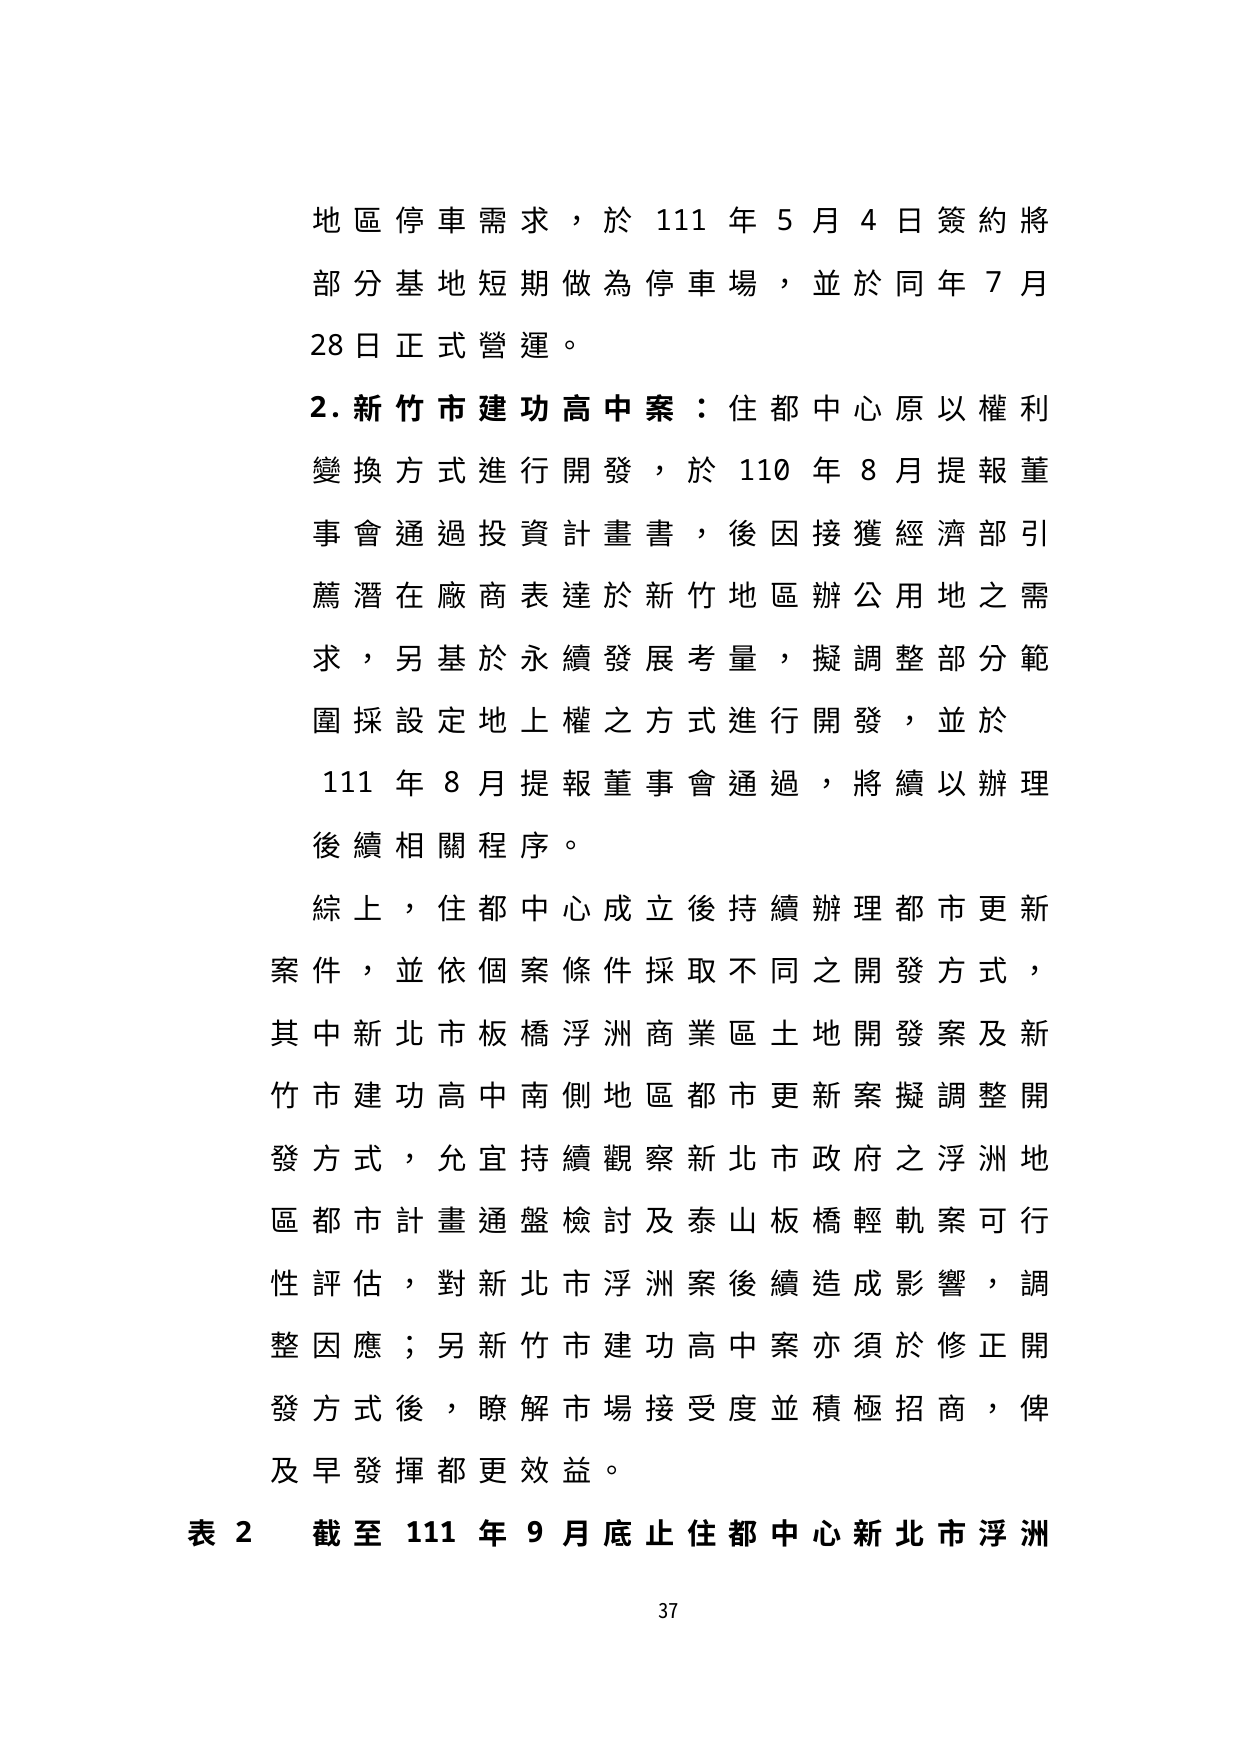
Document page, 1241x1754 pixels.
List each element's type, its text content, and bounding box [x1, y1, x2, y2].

text 地區停車需求，於111年5月4日簽約將部分基地短期做為停車場，並於同年7月28日正式營運。 [269, 177, 1056, 365]
text 綜上，住都中心成立後持續辦理都市更新案件，並依個案條件採取不同之開發方式，其中新北市板橋浮洲商業區土地開發案及新竹市建功高中南側地區都市更新案擬調整開發方式，允宜持續觀察新北市政府之浮洲地區都市計畫通盤檢討及泰山板橋輕軌案可行性評估，對新北市浮洲案後續造成影響，調整因應；另新竹市建功高中案亦須於修正開發方式後，瞭解市場接受度並積極招商，俾及早發揮都更效益。 [240, 865, 1056, 1490]
text 表2 截至111年9月底止住都中心新北市浮洲 [181, 1490, 1056, 1552]
text 2.新竹市建功高中案：住都中心原以權利變換方式進行開發，於110年8月提報董事會通過投資計畫書，後因接獲經濟部引薦潛在廠商表達於新竹地區辦公用地之需求，另基於永續發展考量，擬調整部分範圍採設定地上權之方式進行開發，並於111年8月提報董事會通過，將續以辦理後續相關程序。 [269, 365, 1056, 865]
